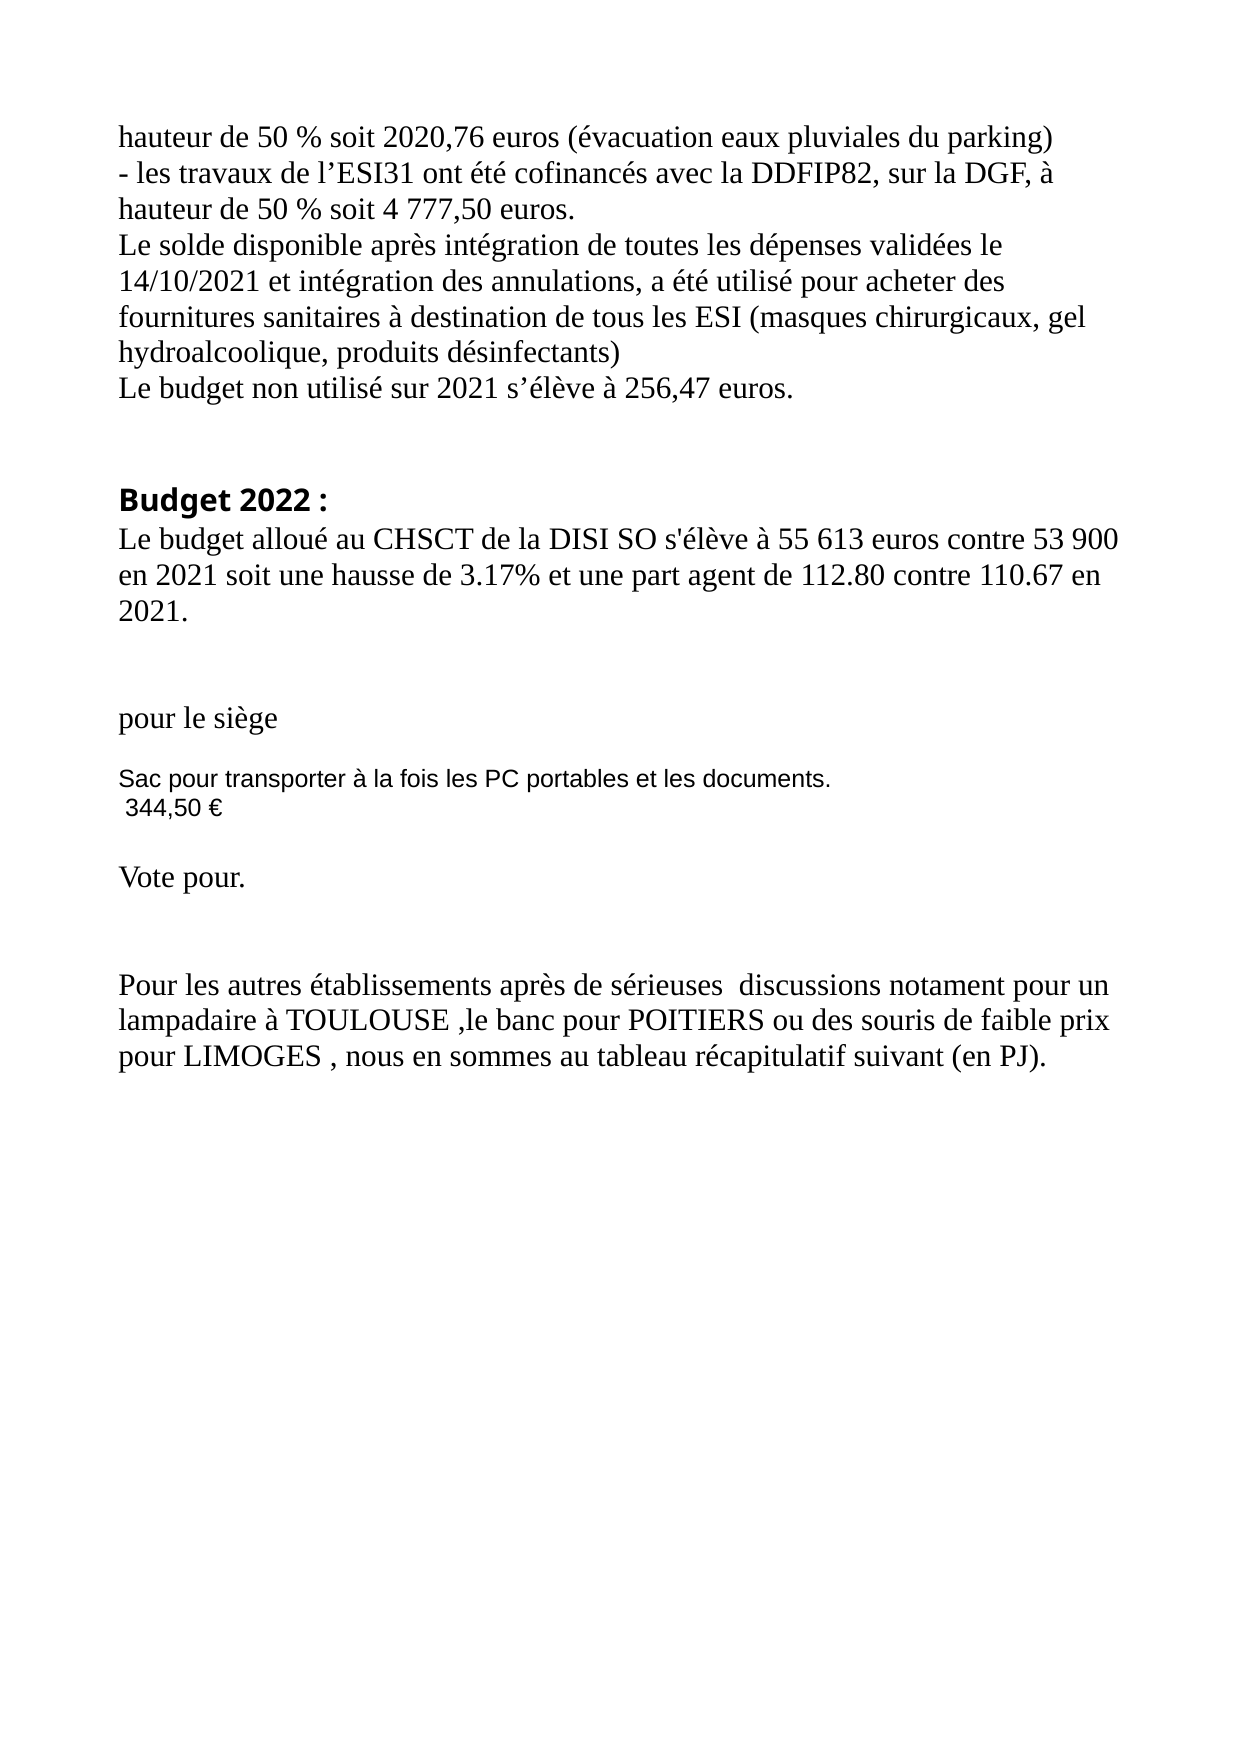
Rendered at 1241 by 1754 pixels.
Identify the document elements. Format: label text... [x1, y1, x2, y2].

text Le budget alloué au CHSCT de la DISI SO s'élève à 55 613 euros contre 53 900 [118, 520, 1122, 556]
text Pour les autres établissements après de sérieuses discussions notament pour un lampadaire à TOULOUSE ,le banc pour POITIERS ou des souris de faible prix pour LIMOGES , nous en sommes au tableau récapitulatif suivant (en PJ). [118, 966, 1122, 1073]
text hauteur de 50 % soit 4 777,50 euros. [118, 190, 1122, 226]
text hauteur de 50 % soit 2020,76 euros (évacuation eaux pluviales du parking) [118, 118, 1122, 154]
text fournitures sanitaires à destination de tous les ESI (masques chirurgicaux, gel [118, 298, 1122, 334]
text en 2021 soit une hausse de 3.17% et une part agent de 112.80 contre 110.67 en [118, 556, 1122, 592]
text 344,50 € [118, 793, 1122, 822]
text 14/10/2021 et intégration des annulations, a été utilisé pour acheter des [118, 262, 1122, 298]
text Budget 2022 : [118, 477, 1122, 520]
text - les travaux de l’ESI31 ont été cofinancés avec la DDFIP82, sur la DGF, à [118, 154, 1122, 190]
text Sac pour transporter à la fois les PC portables et les documents. [118, 764, 1122, 793]
text Le budget non utilisé sur 2021 s’élève à 256,47 euros. [118, 370, 1122, 406]
text 2021. [118, 592, 1122, 628]
text pour le siège [118, 700, 1122, 736]
text Vote pour. [118, 858, 1122, 894]
text hydroalcoolique, produits désinfectants) [118, 334, 1122, 370]
text Le solde disponible après intégration de toutes les dépenses validées le [118, 226, 1122, 262]
